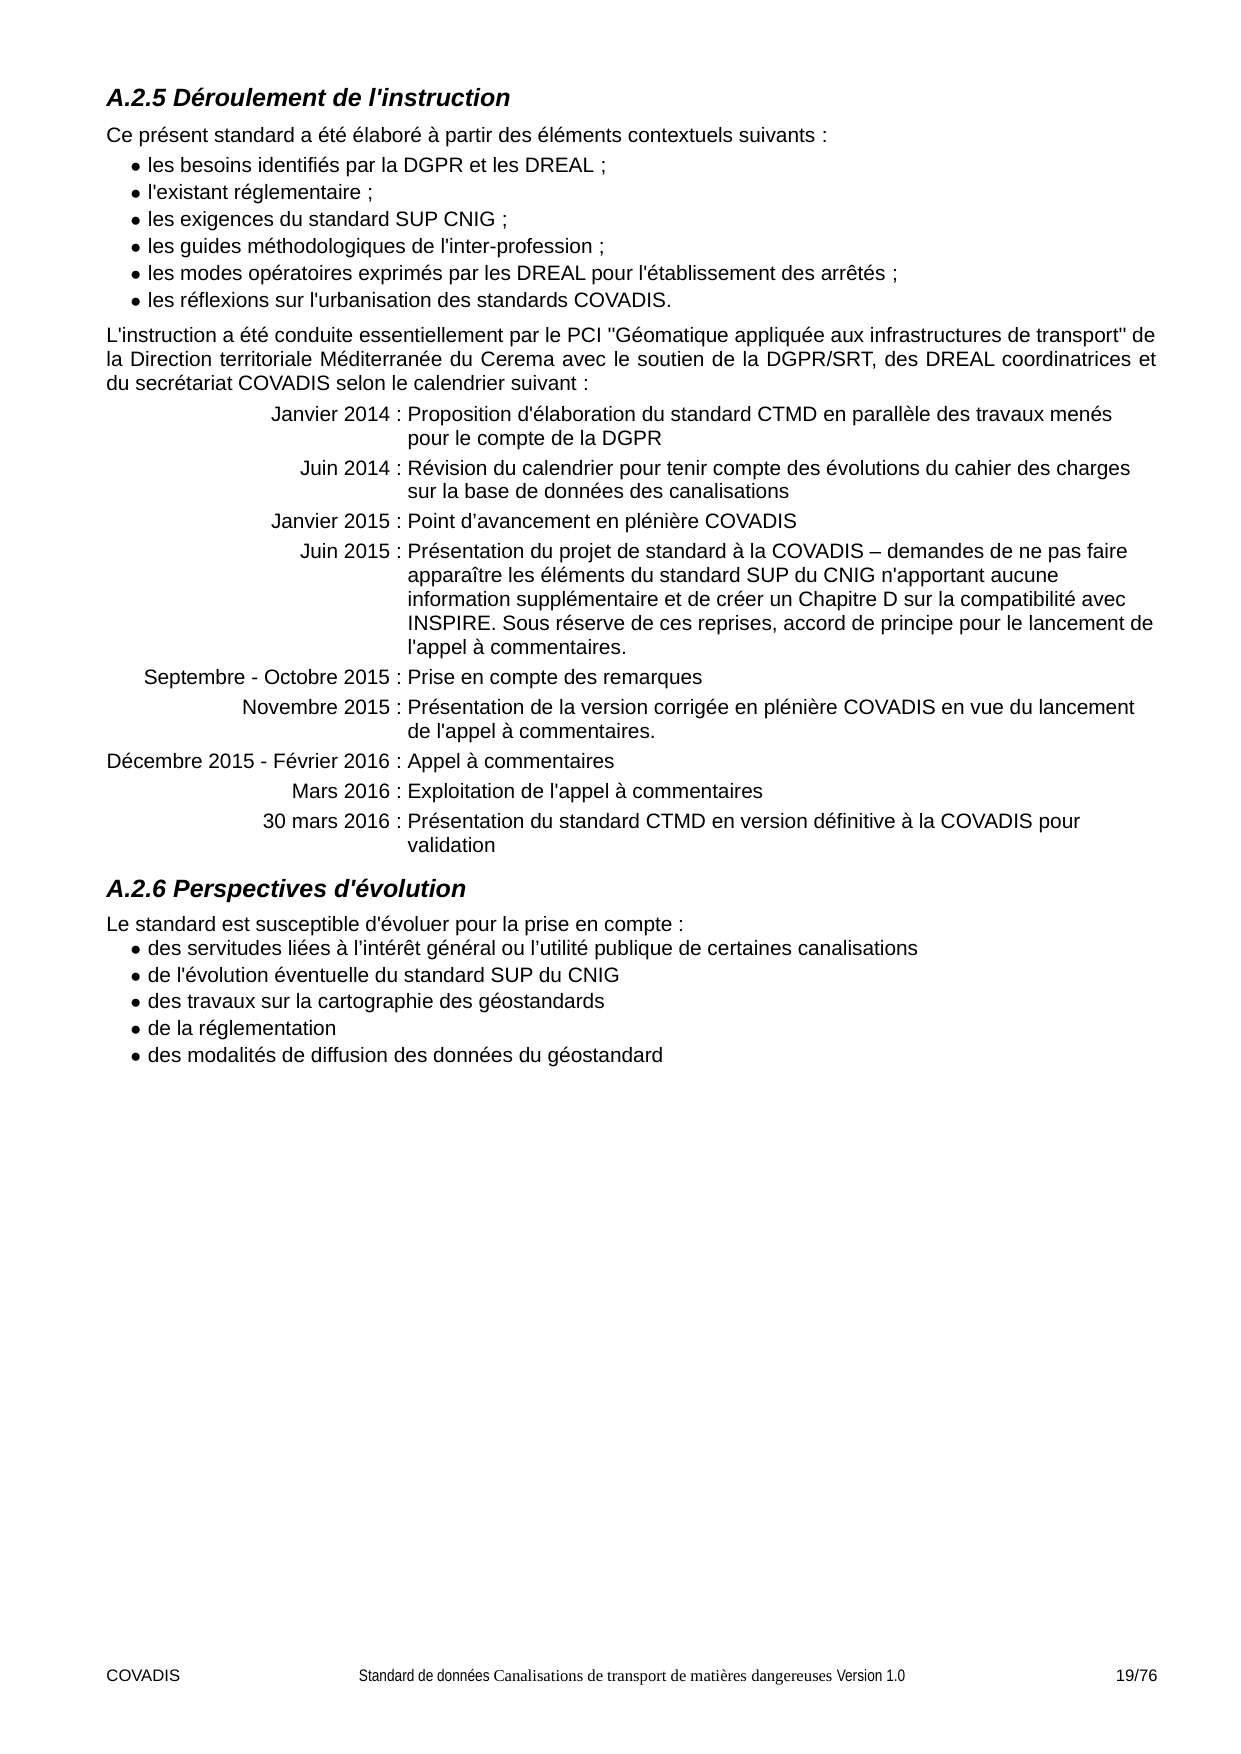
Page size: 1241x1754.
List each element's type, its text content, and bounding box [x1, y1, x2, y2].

text Janvier 2014 : Proposition d'élaboration du standard CTMD en parallèle des travaux menés pour le compte de la DGPR [106, 402, 1157, 449]
list les exigences du standard SUP CNIG ; [130, 207, 1157, 231]
text Le standard est susceptible d'évoluer pour la prise en compte : [106, 912, 1157, 936]
text Décembre 2015 - Février 2016 : Appel à commentaires [106, 749, 1157, 773]
text 30 mars 2016 : Présentation du standard CTMD en version définitive à la COVADIS pour validation [106, 808, 1157, 856]
list de l'évolution éventuelle du standard SUP du CNIG [130, 962, 1157, 986]
list de la réglementation [130, 1016, 1157, 1040]
text Septembre - Octobre 2015 : Prise en compte des remarques [106, 665, 1157, 689]
text Ce présent standard a été élaboré à partir des éléments contextuels suivants : [106, 123, 1157, 147]
text Juin 2015 : Présentation du projet de standard à la COVADIS – demandes de ne pas faire apparaître les éléments du standard SUP du CNIG n'apportant aucune information supplémentaire et de créer un Chapitre D sur la compatibilité avec INSPIRE. Sous réserve de ces reprises, accord de principe pour le lancement de l'appel à commentaires. [106, 539, 1157, 659]
subtitle Perspectives d'évolution [106, 874, 1157, 903]
list des modalités de diffusion des données du géostandard [130, 1043, 1157, 1067]
list les réflexions sur l'urbanisation des standards COVADIS. [130, 287, 1157, 311]
list des servitudes liées à l’intérêt général ou l’utilité publique de certaines canalisations [130, 936, 1157, 959]
list des travaux sur la cartographie des géostandards [130, 989, 1157, 1013]
list les besoins identifiés par la DGPR et les DREAL ; [130, 153, 1157, 177]
subtitle Déroulement de l'instruction [106, 83, 1157, 111]
text Janvier 2015 : Point d’avancement en plénière COVADIS [106, 509, 1157, 533]
list les guides méthodologiques de l'inter-profession ; [130, 234, 1157, 258]
list les modes opératoires exprimés par les DREAL pour l'établissement des arrêtés ; [130, 261, 1157, 284]
text Novembre 2015 : Présentation de la version corrigée en plénière COVADIS en vue du lancement de l'appel à commentaires. [106, 695, 1157, 743]
text Juin 2014 : Révision du calendrier pour tenir compte des évolutions du cahier des charges sur la base de données des canalisations [106, 455, 1157, 503]
text L'instruction a été conduite essentiellement par le PCI ''Géomatique appliquée aux infrastructures de transport'' de la Direction territoriale Méditerranée du Cerema avec le soutien de la DGPR/SRT, des DREAL coordinatrices et du secrétariat COVADIS selon le calendrier suivant : [106, 323, 1157, 395]
list l'existant réglementaire ; [130, 180, 1157, 204]
text Mars 2016 : Exploitation de l'appel à commentaires [106, 778, 1157, 802]
